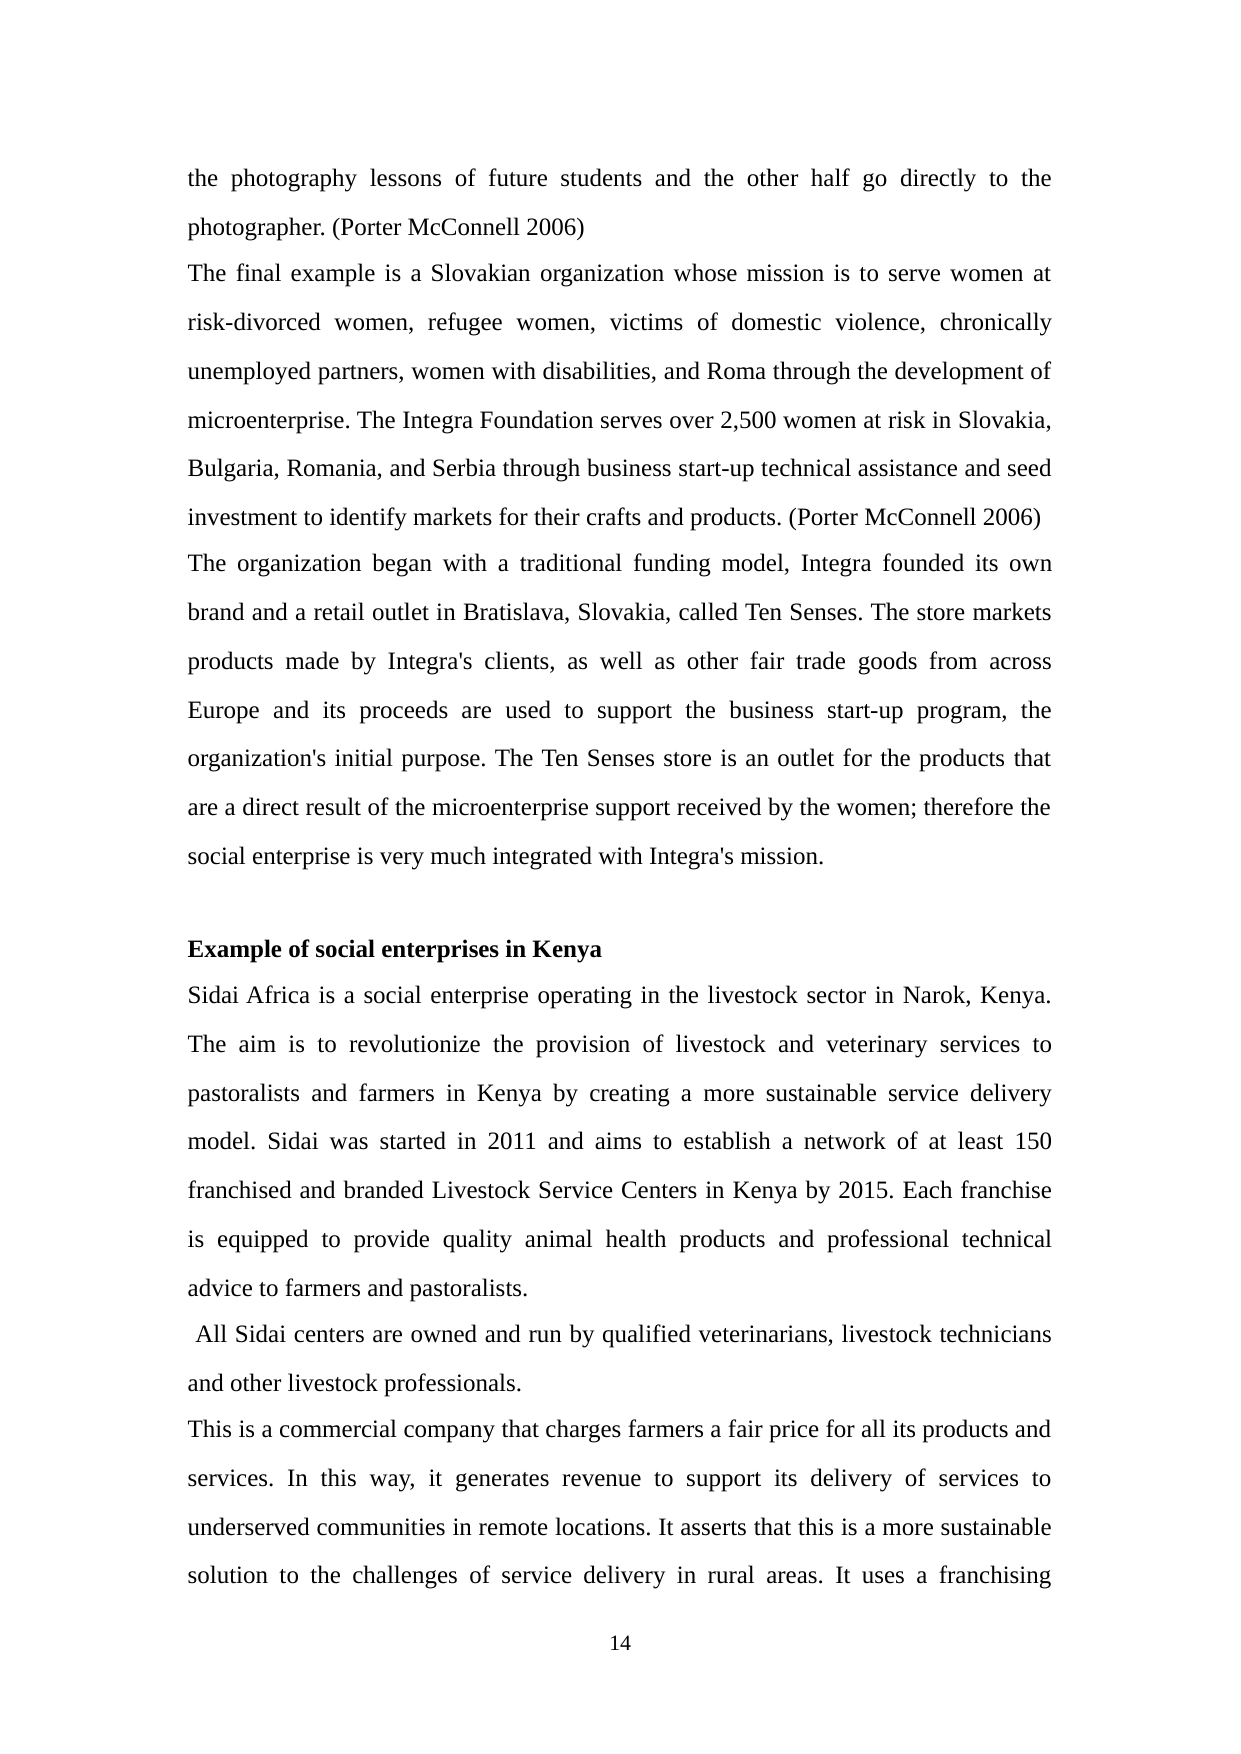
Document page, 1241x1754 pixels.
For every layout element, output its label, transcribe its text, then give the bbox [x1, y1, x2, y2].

text Sidai Africa is a social enterprise operating in the livestock sector in Narok, Kenya. The aim is to revolutionize the provision of livestock and veterinary services to pastoralists and farmers in Kenya by creating a more sustainable service delivery model. Sidai was started in 2011 and aims to establish a network of at least 150 franchised and branded Livestock Service Centers in Kenya by 2015. Each franchise is equipped to provide quality animal health products and professional technical advice to farmers and pastoralists. [187, 979, 1053, 1304]
text The final example is a Slovakian organization whose mission is to serve women at risk-divorced women, refugee women, victims of domestic violence, chronically unemployed partners, women with disabilities, and Roma through the development of microenterprise. The Integra Foundation serves over 2,500 women at risk in Slovakia, Bulgaria, Romania, and Serbia through business start-up technical assistance and seed investment to identify markets for their crafts and products. (Porter McConnell 2006) [187, 257, 1053, 533]
text All Sidai centers are owned and run by qualified veterinarians, livestock technicians and other livestock professionals. [187, 1318, 1053, 1399]
text The organization began with a traditional funding model, Integra founded its own brand and a retail outlet in Bratislava, Slovakia, called Ten Senses. The store markets products made by Integra's clients, as well as other fair trade goods from across Europe and its proceeds are used to support the business start-up program, the organization's initial purpose. The Ten Senses store is an outlet for the products that are a direct result of the microenterprise support received by the women; therefore the social enterprise is very much integrated with Integra's mission. [187, 547, 1053, 872]
text Example of social enterprises in Kenya [187, 932, 1053, 965]
text This is a commercial company that charges farmers a fair price for all its products and services. In this way, it generates revenue to support its delivery of services to underserved communities in remote locations. It asserts that this is a more sustainable solution to the challenges of service delivery in rural areas. It uses a franchising [187, 1413, 1053, 1591]
text the photography lessons of future students and the other half go directly to the photographer. (Porter McConnell 2006) [187, 162, 1053, 243]
